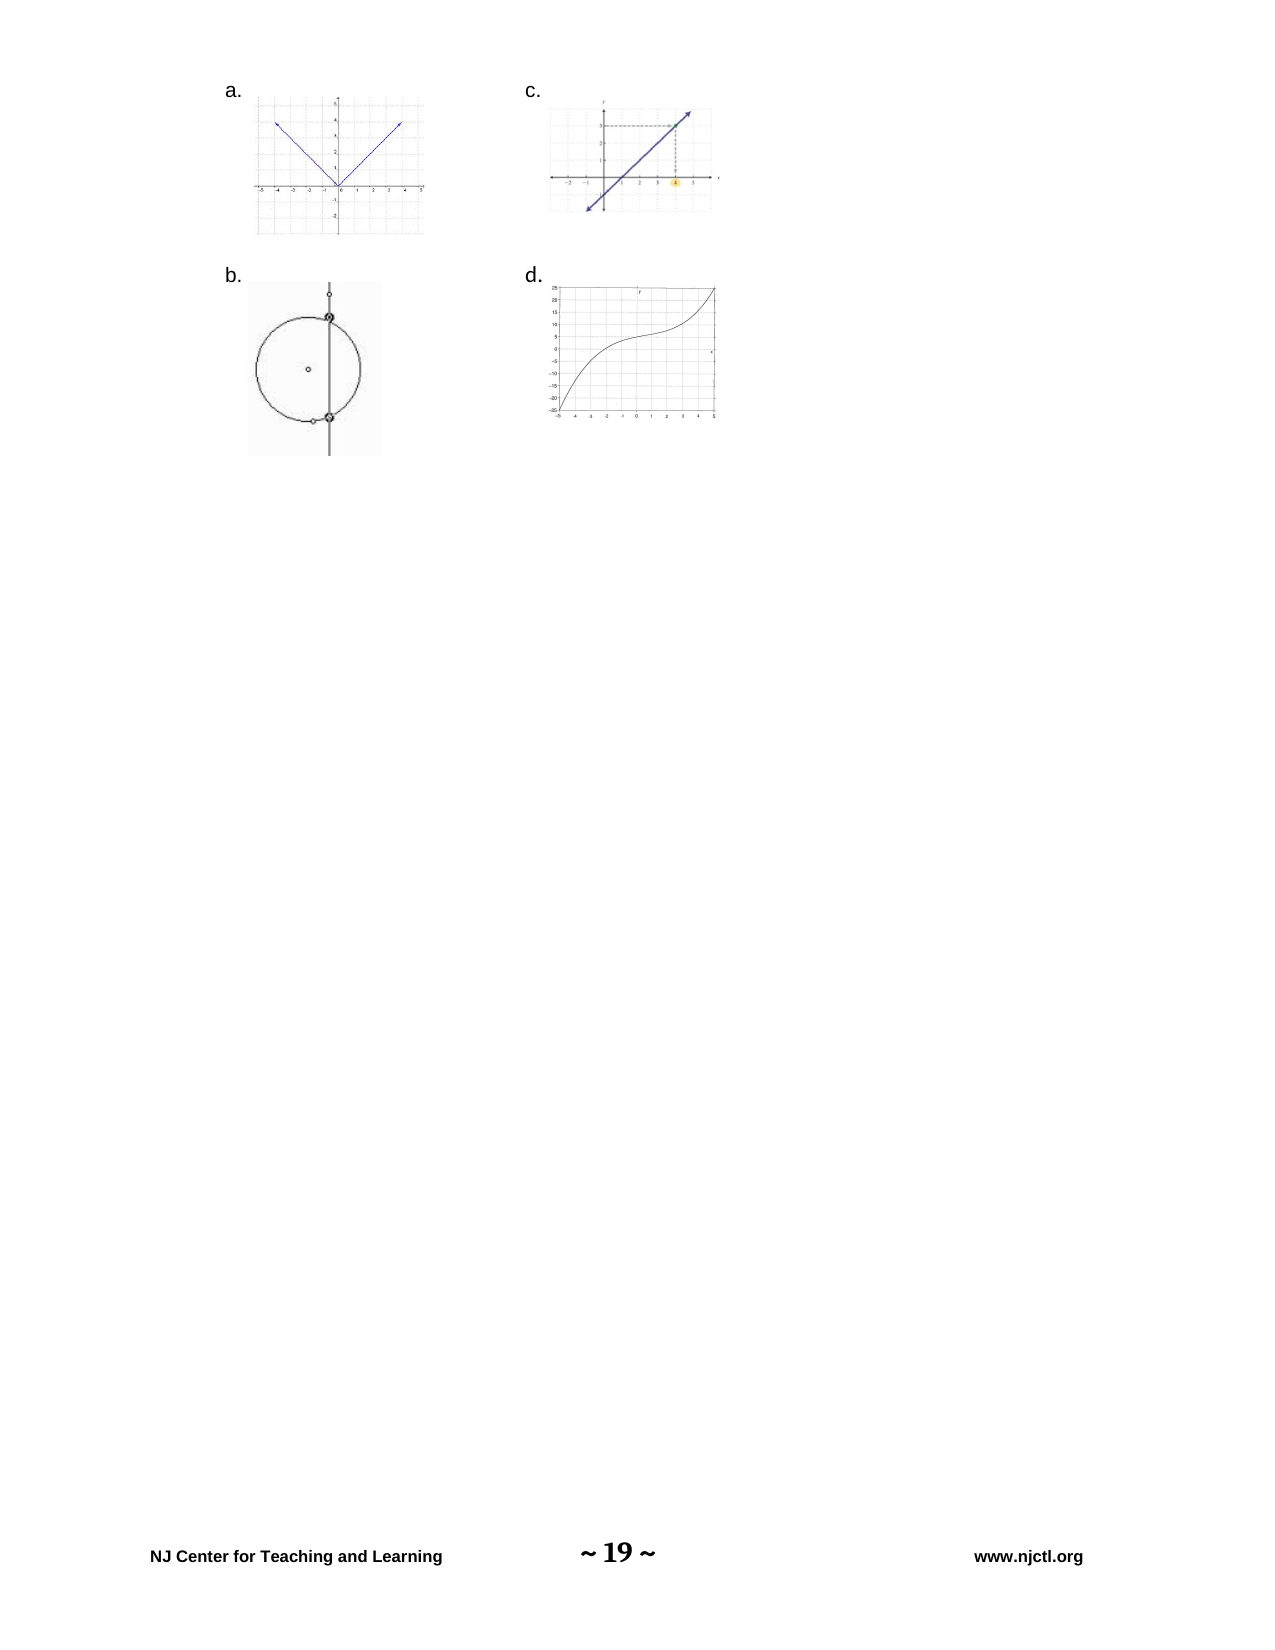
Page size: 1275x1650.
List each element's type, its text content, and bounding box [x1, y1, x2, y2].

text a. c. [150, 75, 1125, 235]
list b. d. [150, 260, 1125, 455]
